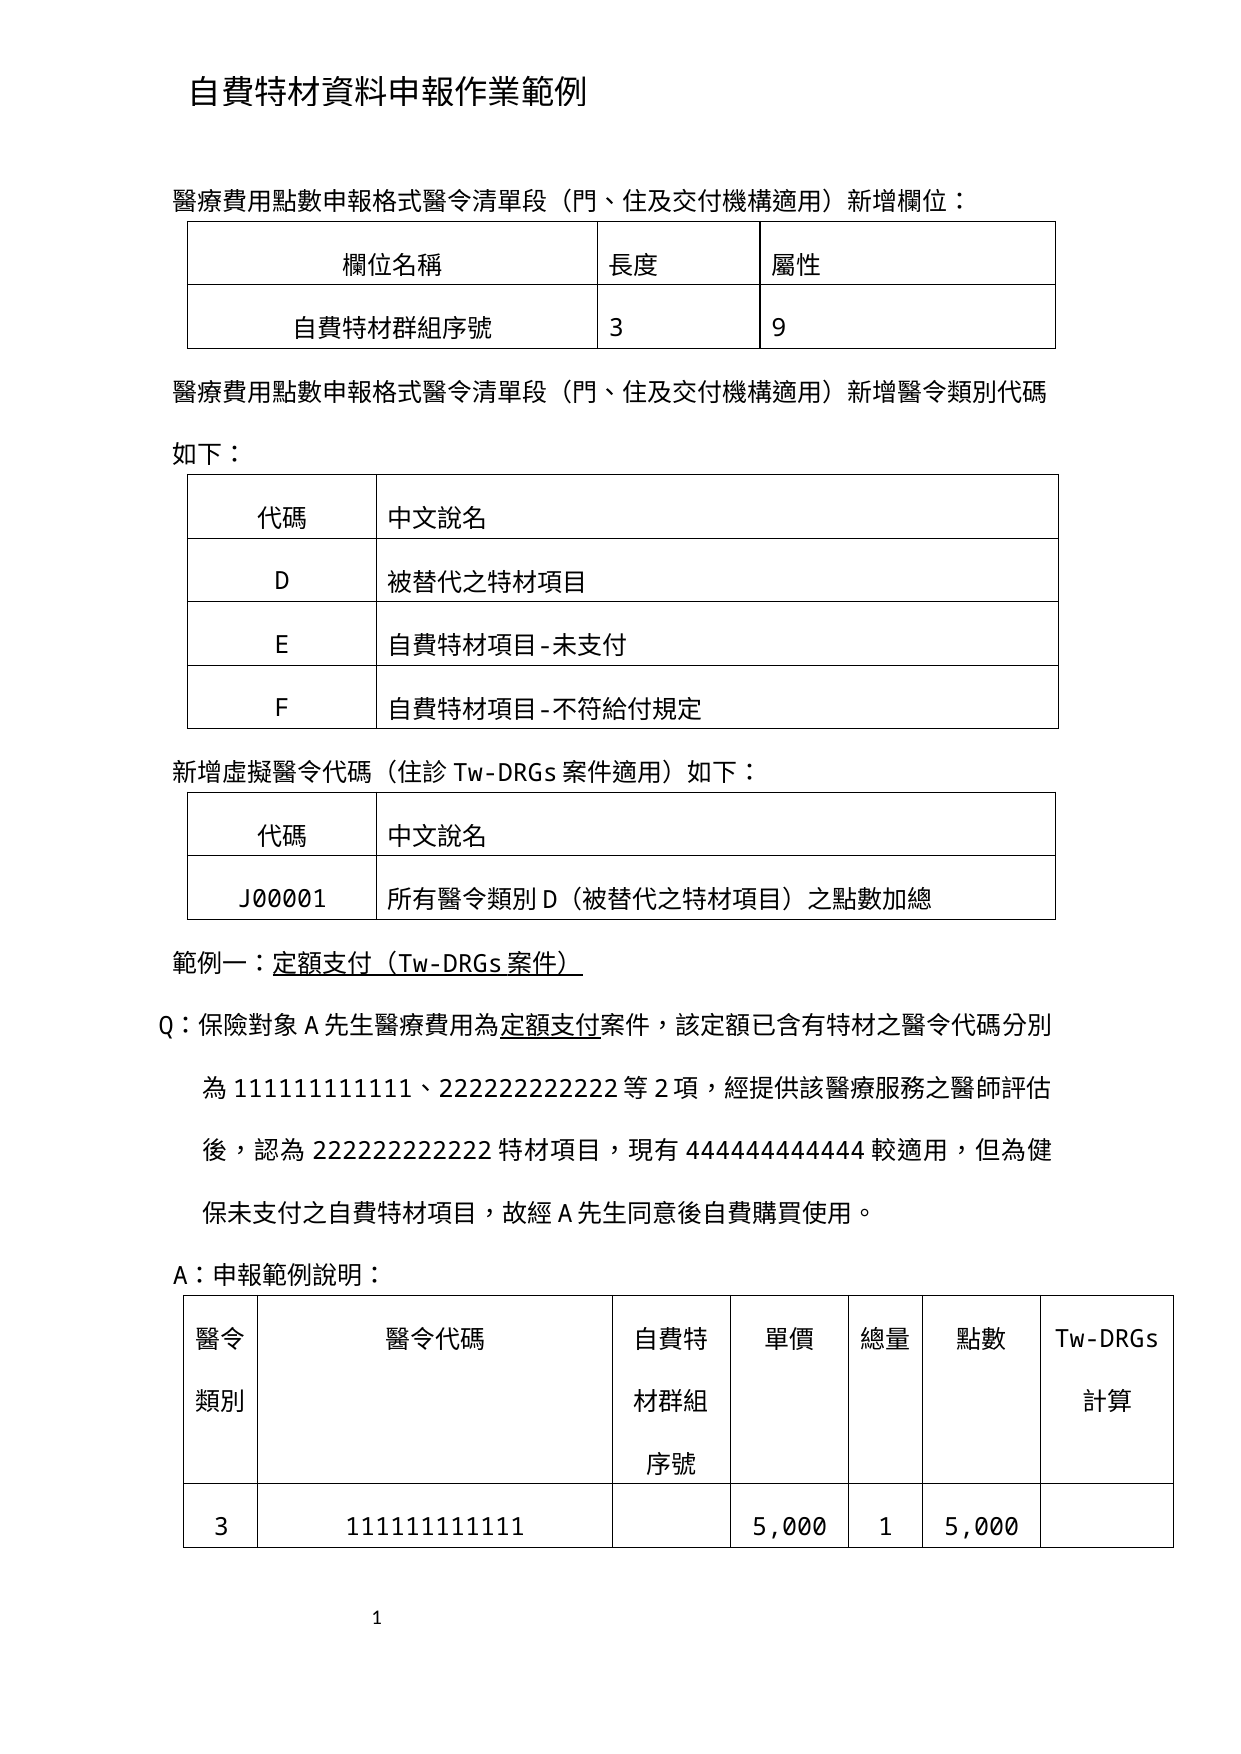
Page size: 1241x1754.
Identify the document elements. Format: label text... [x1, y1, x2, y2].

table_header 自費特材群組序號 [613, 1296, 730, 1483]
table_cell [613, 1484, 730, 1547]
table_cell 自費特材群組序號 [188, 285, 597, 348]
table_cell 9 [761, 285, 1055, 348]
table_cell 3 [598, 285, 759, 348]
table_cell 自費特材項目-不符給付規定 [377, 666, 1058, 728]
text A：申報範例說明： [173, 1232, 1053, 1295]
table_cell J00001 [188, 856, 376, 919]
table_header 點數 [923, 1296, 1040, 1483]
text 範例一：定額支付（Tw-DRGs案件） [173, 920, 1053, 982]
table_cell D [188, 539, 376, 601]
text Q：保險對象A先生醫療費用為定額支付案件，該定額已含有特材之醫令代碼分別為111111111111、222222222222等2項，經提供該醫療服務之醫師評估後，認為222222222222特材項目，現有444444444444較適用，但為健保未支付之自費特材項目，故經A先生同意後自費購買使用。 [158, 982, 1053, 1232]
table_cell 3 [184, 1484, 257, 1547]
table_cell 5,000 [923, 1484, 1040, 1547]
table_cell 所有醫令類別D（被替代之特材項目）之點數加總 [377, 856, 1055, 919]
table_header 屬性 [761, 222, 1055, 284]
table_header 中文說名 [377, 475, 1058, 537]
table_cell 5,000 [731, 1484, 848, 1547]
table_header 長度 [598, 222, 759, 284]
table_cell 自費特材項目-未支付 [377, 602, 1058, 664]
table_header 醫令類別 [184, 1296, 257, 1483]
table_header 代碼 [188, 793, 376, 855]
table_header Tw-DRGs計算 [1041, 1296, 1173, 1483]
table_cell 被替代之特材項目 [377, 539, 1058, 601]
text 醫療費用點數申報格式醫令清單段（門、住及交付機構適用）新增欄位： [173, 158, 1053, 221]
table_cell 1 [849, 1484, 922, 1547]
table_header 欄位名稱 [188, 222, 597, 284]
text 新增虛擬醫令代碼（住診Tw-DRGs案件適用）如下： [173, 729, 1053, 792]
table_header 單價 [731, 1296, 848, 1483]
text 醫療費用點數申報格式醫令清單段（門、住及交付機構適用）新增醫令類別代碼如下： [173, 349, 1053, 474]
table_cell 111111111111 [258, 1484, 612, 1547]
table_header 中文說名 [377, 793, 1055, 855]
table_cell E [188, 602, 376, 664]
table_header 醫令代碼 [258, 1296, 612, 1483]
table_header 總量 [849, 1296, 922, 1483]
table_header 代碼 [188, 475, 376, 537]
table_cell [1041, 1484, 1173, 1547]
table_cell F [188, 666, 376, 728]
